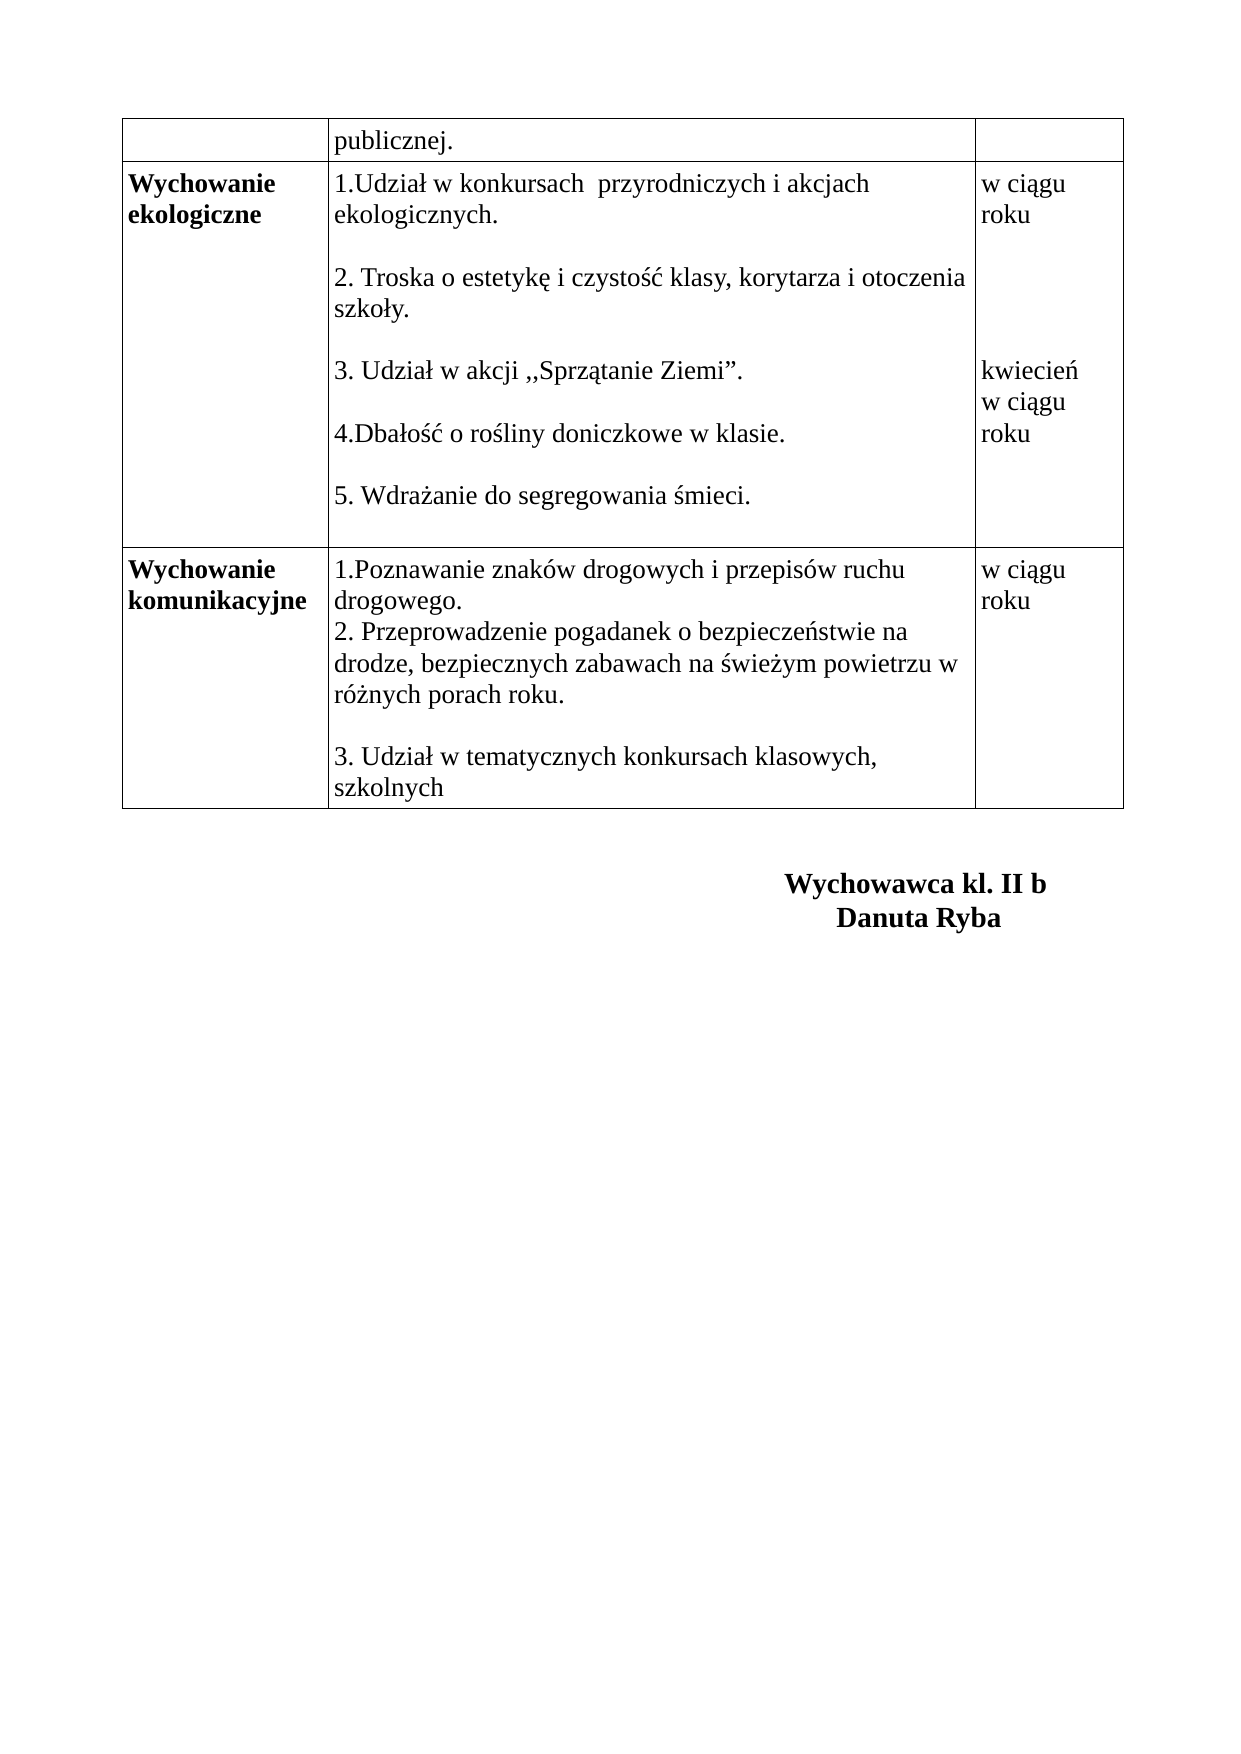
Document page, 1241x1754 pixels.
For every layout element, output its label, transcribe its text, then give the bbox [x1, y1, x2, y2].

text Wychowawca kl. II b [118, 866, 1122, 900]
table_cell 1.Poznawanie znaków drogowych i przepisów ruchu drogowego. 2. Przeprowadzenie pogadanek o bezpieczeństwie na drodze, bezpiecznych zabawach na świeżym powietrzu w różnych porach roku. 3. Udział w tematycznych konkursach klasowych, szkolnych [329, 548, 975, 808]
table_cell Wychowanie ekologiczne [123, 162, 328, 547]
table_cell w ciągu roku [976, 548, 1123, 808]
table_cell Wychowanie komunikacyjne [123, 548, 328, 808]
table_cell publicznej. [329, 119, 975, 161]
table_cell w ciągu roku kwiecień w ciągu roku [976, 162, 1123, 547]
table_cell 1.Udział w konkursach przyrodniczych i akcjach ekologicznych. 2. Troska o estetykę i czystość klasy, korytarza i otoczenia szkoły. 3. Udział w akcji ,,Sprzątanie Ziemi”. 4.Dbałość o rośliny doniczkowe w klasie. 5. Wdrażanie do segregowania śmieci. [329, 162, 975, 547]
table_cell [123, 119, 328, 161]
text Danuta Ryba [118, 900, 1122, 933]
table_cell [976, 119, 1123, 161]
